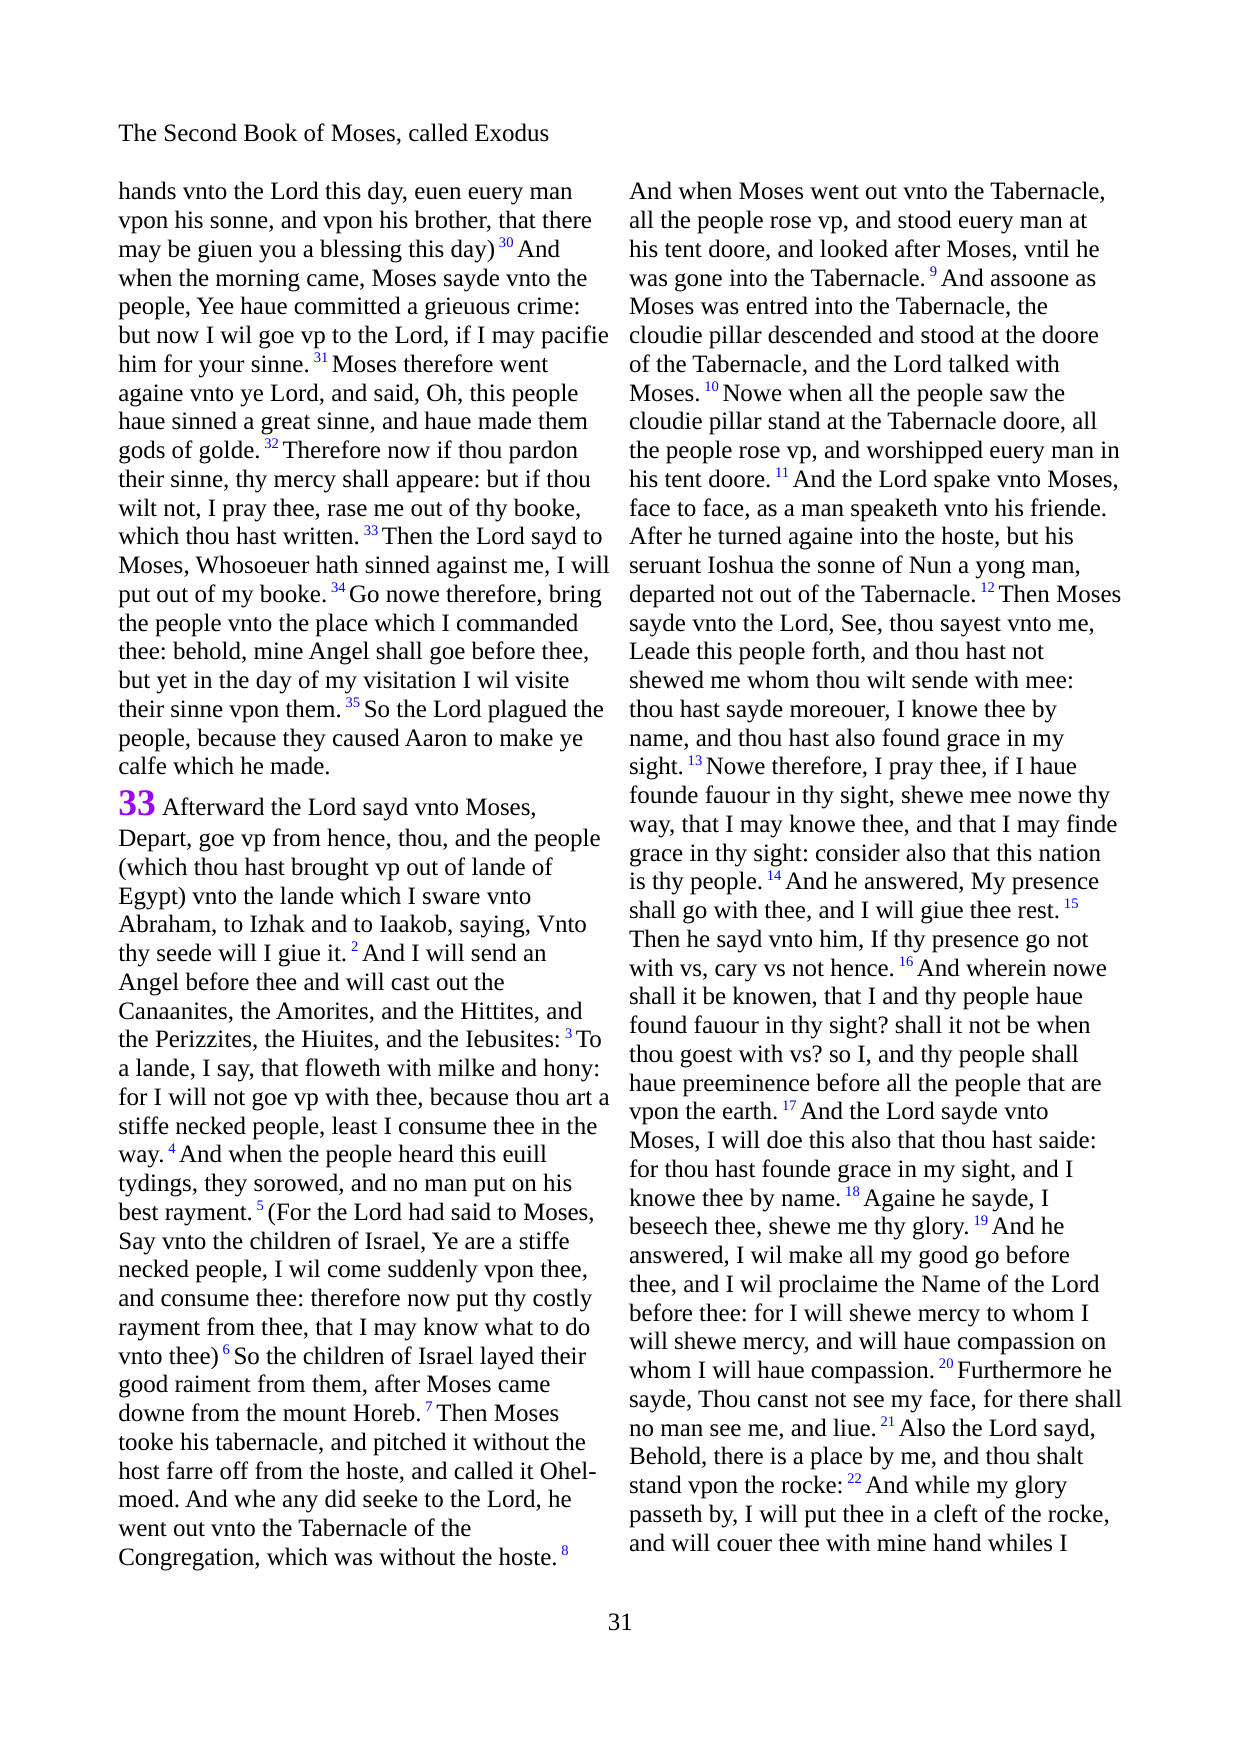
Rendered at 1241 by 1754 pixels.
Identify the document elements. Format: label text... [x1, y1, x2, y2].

text hands vnto the Lord this day, euen euery man vpon his sonne, and vpon his brother, that there may be giuen you a blessing this day) 30 And when the morning came, Moses sayde vnto the people, Yee haue committed a grieuous crime: but now I wil goe vp to the Lord, if I may pacifie him for your sinne. 31 Moses therefore went againe vnto ye Lord, and said, Oh, this people haue sinned a great sinne, and haue made them gods of golde. 32 Therefore now if thou pardon their sinne, thy mercy shall appeare: but if thou wilt not, I pray thee, rase me out of thy booke, which thou hast written. 33 Then the Lord sayd to Moses, Whosoeuer hath sinned against me, I will put out of my booke. 34 Go nowe therefore, bring the people vnto the place which I commanded thee: behold, mine Angel shall goe before thee, but yet in the day of my visitation I wil visite their sinne vpon them. 35 So the Lord plagued the people, because they caused Aaron to make ye calfe which he made. [118, 176, 611, 780]
text And when Moses went out vnto the Tabernacle, all the people rose vp, and stood euery man at his tent doore, and looked after Moses, vntil he was gone into the Tabernacle. 9 And assoone as Moses was entred into the Tabernacle, the cloudie pillar descended and stood at the doore of the Tabernacle, and the Lord talked with Moses. 10 Nowe when all the people saw the cloudie pillar stand at the Tabernacle doore, all the people rose vp, and worshipped euery man in his tent doore. 11 And the Lord spake vnto Moses, face to face, as a man speaketh vnto his friende. After he turned againe into the hoste, but his seruant Ioshua the sonne of Nun a yong man, departed not out of the Tabernacle. 12 Then Moses sayde vnto the Lord, See, thou sayest vnto me, Leade this people forth, and thou hast not shewed me whom thou wilt sende with mee: thou hast sayde moreouer, I knowe thee by name, and thou hast also found grace in my sight. 13 Nowe therefore, I pray thee, if I haue founde fauour in thy sight, shewe mee nowe thy way, that I may knowe thee, and that I may finde grace in thy sight: consider also that this nation is thy people. 14 And he answered, My presence shall go with thee, and I will giue thee rest. 15 Then he sayd vnto him, If thy presence go not with vs, cary vs not hence. 16 And wherein nowe shall it be knowen, that I and thy people haue found fauour in thy sight? shall it not be when thou goest with vs? so I, and thy people shall haue preeminence before all the people that are vpon the earth. 17 And the Lord sayde vnto Moses, I will doe this also that thou hast saide: for thou hast founde grace in my sight, and I knowe thee by name. 18 Againe he sayde, I beseech thee, shewe me thy glory. 19 And he answered, I wil make all my good go before thee, and I wil proclaime the Name of the Lord before thee: for I will shewe mercy to whom I will shewe mercy, and will haue compassion on whom I will haue compassion. 20 Furthermore he sayde, Thou canst not see my face, for there shall no man see me, and liue. 21 Also the Lord sayd, Behold, there is a place by me, and thou shalt stand vpon the rocke: 22 And while my glory passeth by, I will put thee in a cleft of the rocke, and will couer thee with mine hand whiles I [629, 176, 1122, 1556]
text 33 Afterward the Lord sayd vnto Moses, Depart, goe vp from hence, thou, and the people (which thou hast brought vp out of lande of Egypt) vnto the lande which I sware vnto Abraham, to Izhak and to Iaakob, saying, Vnto thy seede will I giue it. 2 And I will send an Angel before thee and will cast out the Canaanites, the Amorites, and the Hittites, and the Perizzites, the Hiuites, and the Iebusites: 3 To a lande, I say, that floweth with milke and hony: for I will not goe vp with thee, because thou art a stiffe necked people, least I consume thee in the way. 4 And when the people heard this euill tydings, they sorowed, and no man put on his best rayment. 5 (For the Lord had said to Moses, Say vnto the children of Israel, Ye are a stiffe necked people, I wil come suddenly vpon thee, and consume thee: therefore now put thy costly rayment from thee, that I may know what to do vnto thee) 6 So the children of Israel layed their good raiment from them, after Moses came downe from the mount Horeb. 7 Then Moses tooke his tabernacle, and pitched it without the host farre off from the hoste, and called it Ohel-moed. And whe any did seeke to the Lord, he went out vnto the Tabernacle of the Congregation, which was without the hoste. 8 [118, 780, 611, 1571]
